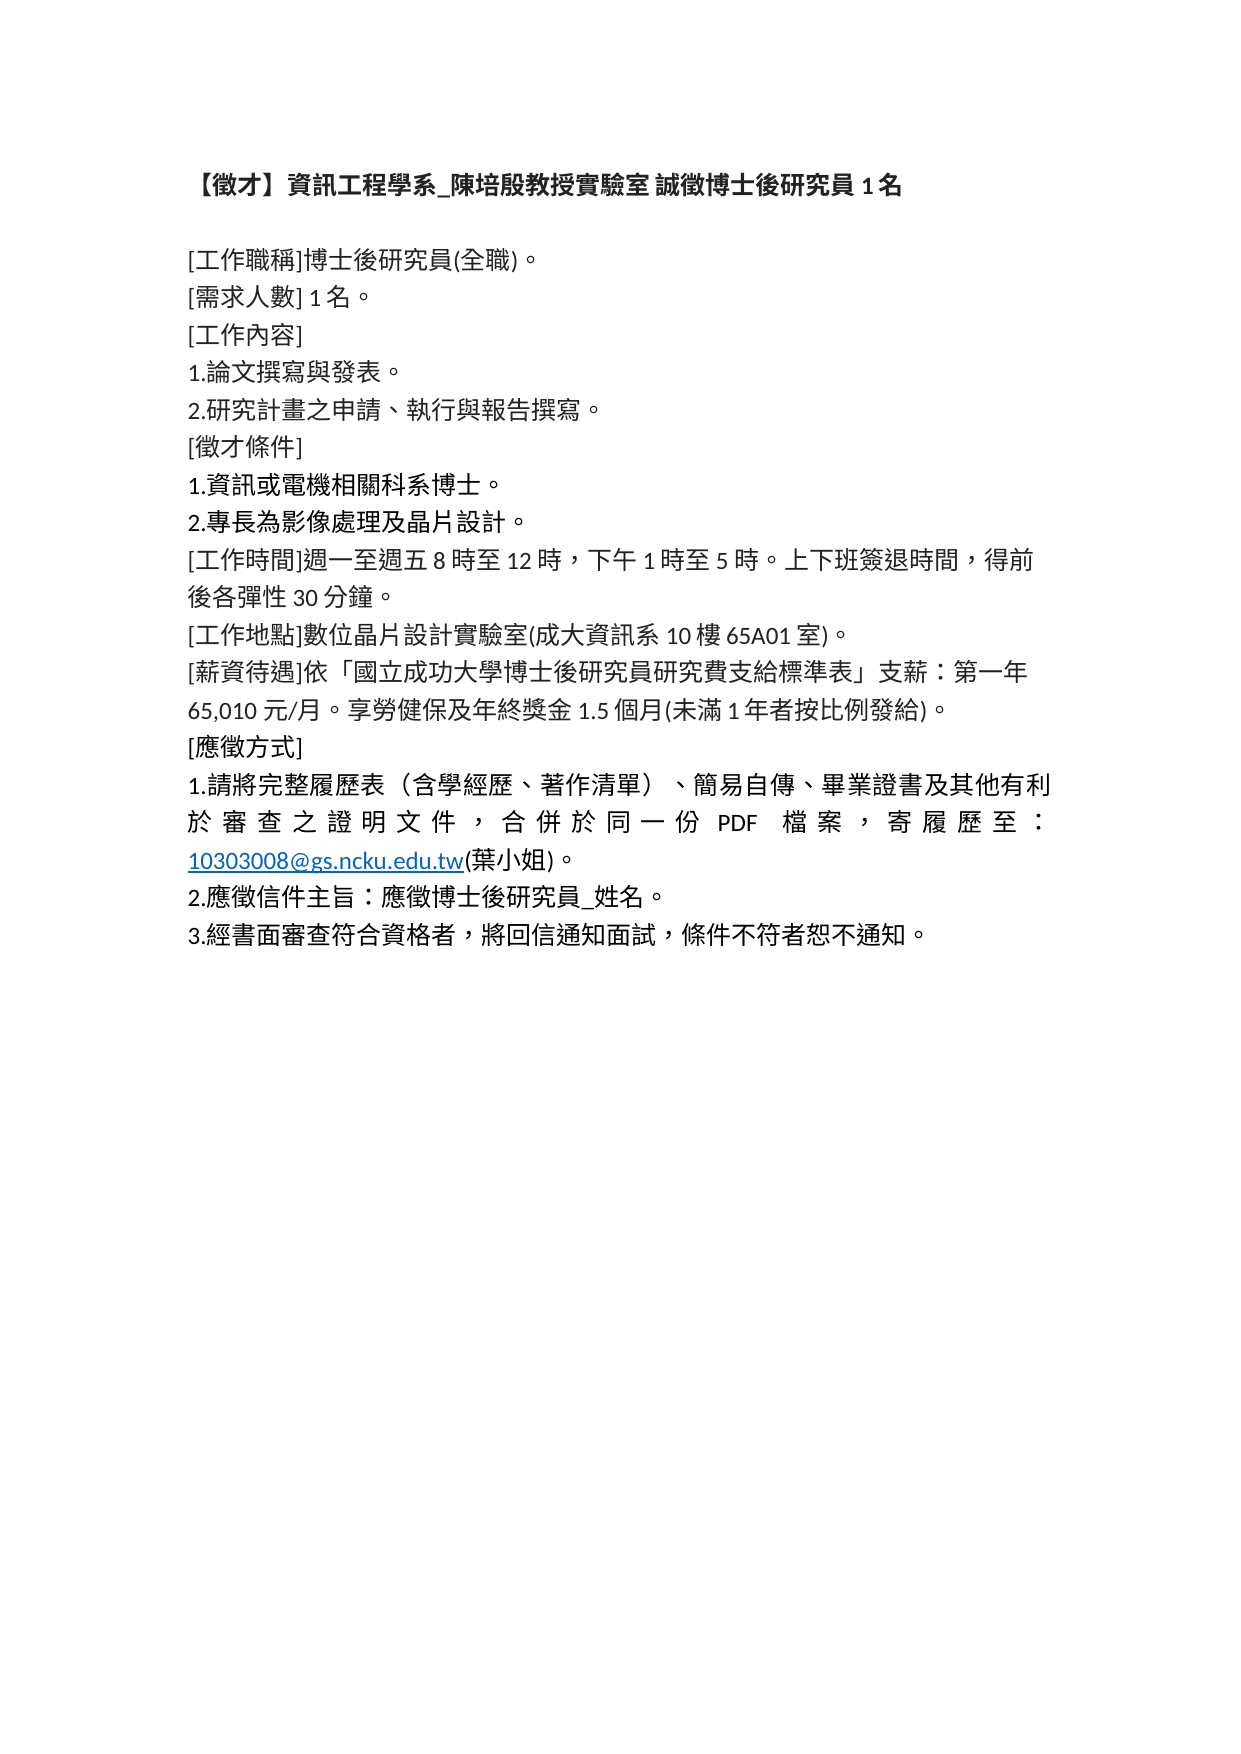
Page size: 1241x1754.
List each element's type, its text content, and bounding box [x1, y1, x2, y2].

text [需求人數] 1名。 [187, 277, 1053, 314]
text 2.專長為影像處理及晶片設計。 [187, 502, 1053, 539]
text [工作時間]週一至週五8 時至12 時，下午1 時至5 時。上下班簽退時間，得前後各彈性30 分鐘。 [187, 539, 1053, 614]
text [工作職稱]博士後研究員(全職)。 [187, 239, 1053, 277]
text 1.論文撰寫與發表。 [187, 352, 1053, 389]
text [薪資待遇]依「國立成功大學博士後研究員研究費支給標準表」支薪：第一年65,010 元/月。享勞健保及年終獎金1.5個月(未滿1年者按比例發給)。 [187, 652, 1053, 727]
text 1.資訊或電機相關科系博士。 [187, 464, 1053, 502]
text 1.請將完整履歷表（含學經歷、著作清單）、簡易自傳、畢業證書及其他有利於審查之證明文件，合併於同一份PDF 檔案，寄履歷至：10303008@gs.ncku.edu.tw(葉小姐)。 [187, 764, 1053, 877]
text [徵才條件] [187, 427, 1053, 464]
text 【徵才】資訊工程學系_陳培殷教授實驗室 誠徵博士後研究員1名 [187, 164, 1053, 202]
text 3.經書面審查符合資格者，將回信通知面試，條件不符者恕不通知。 [187, 914, 1053, 952]
text 2.研究計畫之申請、執行與報告撰寫。 [187, 389, 1053, 427]
text [應徵方式] [187, 727, 1053, 764]
text [工作內容] [187, 314, 1053, 352]
text [工作地點]數位晶片設計實驗室(成大資訊系10樓65A01室)。 [187, 614, 1053, 652]
text 2.應徵信件主旨：應徵博士後研究員_姓名。 [187, 877, 1053, 914]
